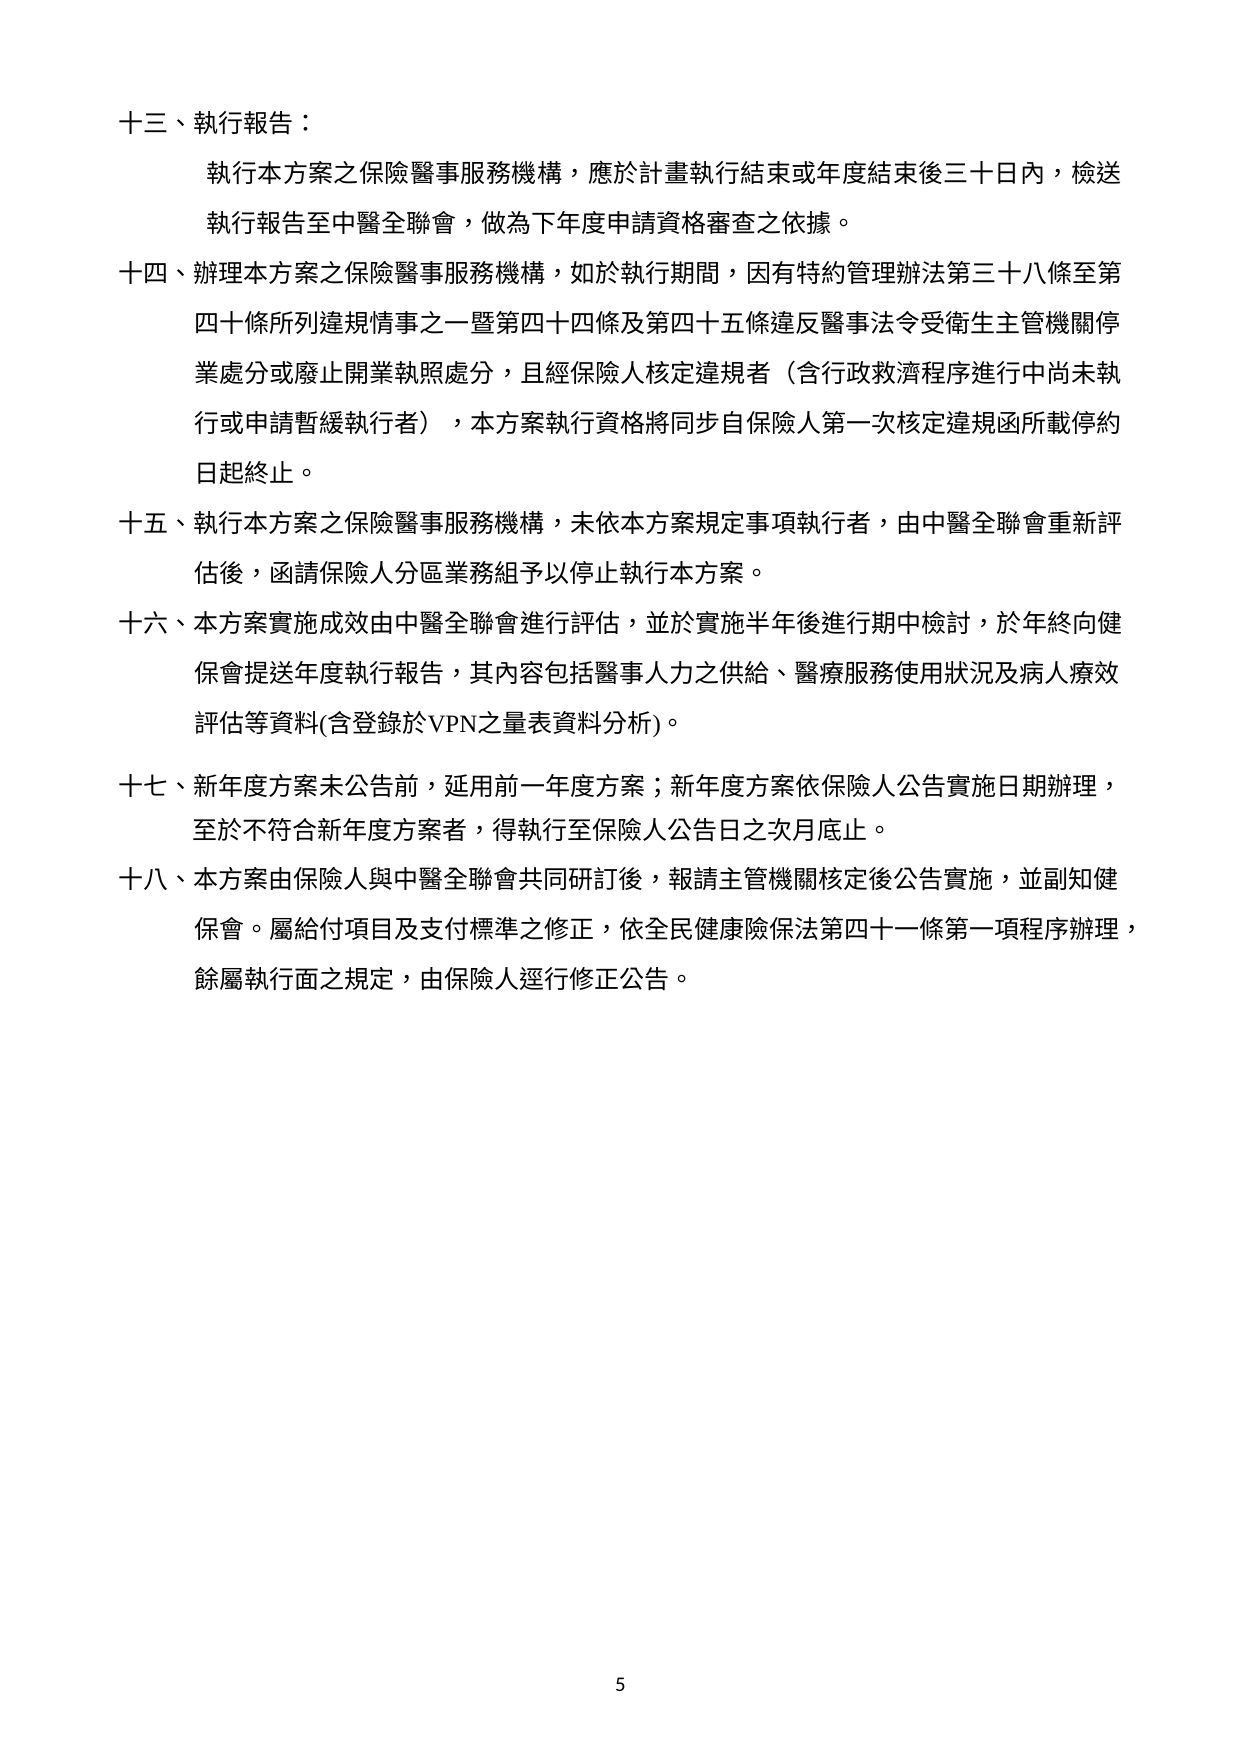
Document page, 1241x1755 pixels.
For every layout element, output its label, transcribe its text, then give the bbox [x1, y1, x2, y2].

text 十八、本方案由保險人與中醫全聯會共同研訂後，報請主管機關核定後公告實施，並副知健保會。屬給付項目及支付標準之修正，依全民健康險保法第四十一條第一項程序辦理，餘屬執行面之規定，由保險人逕行修正公告。 [118, 848, 1122, 998]
text 十三、執行報告： [118, 92, 1122, 142]
text 十六、本方案實施成效由中醫全聯會進行評估，並於實施半年後進行期中檢討，於年終向健保會提送年度執行報告，其內容包括醫事人力之供給、醫療服務使用狀況及病人療效評估等資料(含登錄於VPN之量表資料分析)。 [118, 592, 1122, 742]
text 十七、新年度方案未公告前，延用前一年度方案；新年度方案依保險人公告實施日期辦理，至於不符合新年度方案者，得執行至保險人公告日之次月底止。 [118, 761, 1122, 848]
text 執行本方案之保險醫事服務機構，應於計畫執行結束或年度結束後三十日內，檢送執行報告至中醫全聯會，做為下年度申請資格審查之依據。 [207, 142, 1122, 242]
text 十五、執行本方案之保險醫事服務機構，未依本方案規定事項執行者，由中醫全聯會重新評估後，函請保險人分區業務組予以停止執行本方案。 [118, 492, 1122, 592]
text 十四、辦理本方案之保險醫事服務機構，如於執行期間，因有特約管理辦法第三十八條至第四十條所列違規情事之一暨第四十四條及第四十五條違反醫事法令受衛生主管機關停業處分或廢止開業執照處分，且經保險人核定違規者（含行政救濟程序進行中尚未執行或申請暫緩執行者），本方案執行資格將同步自保險人第一次核定違規函所載停約日起終止。 [118, 242, 1122, 492]
